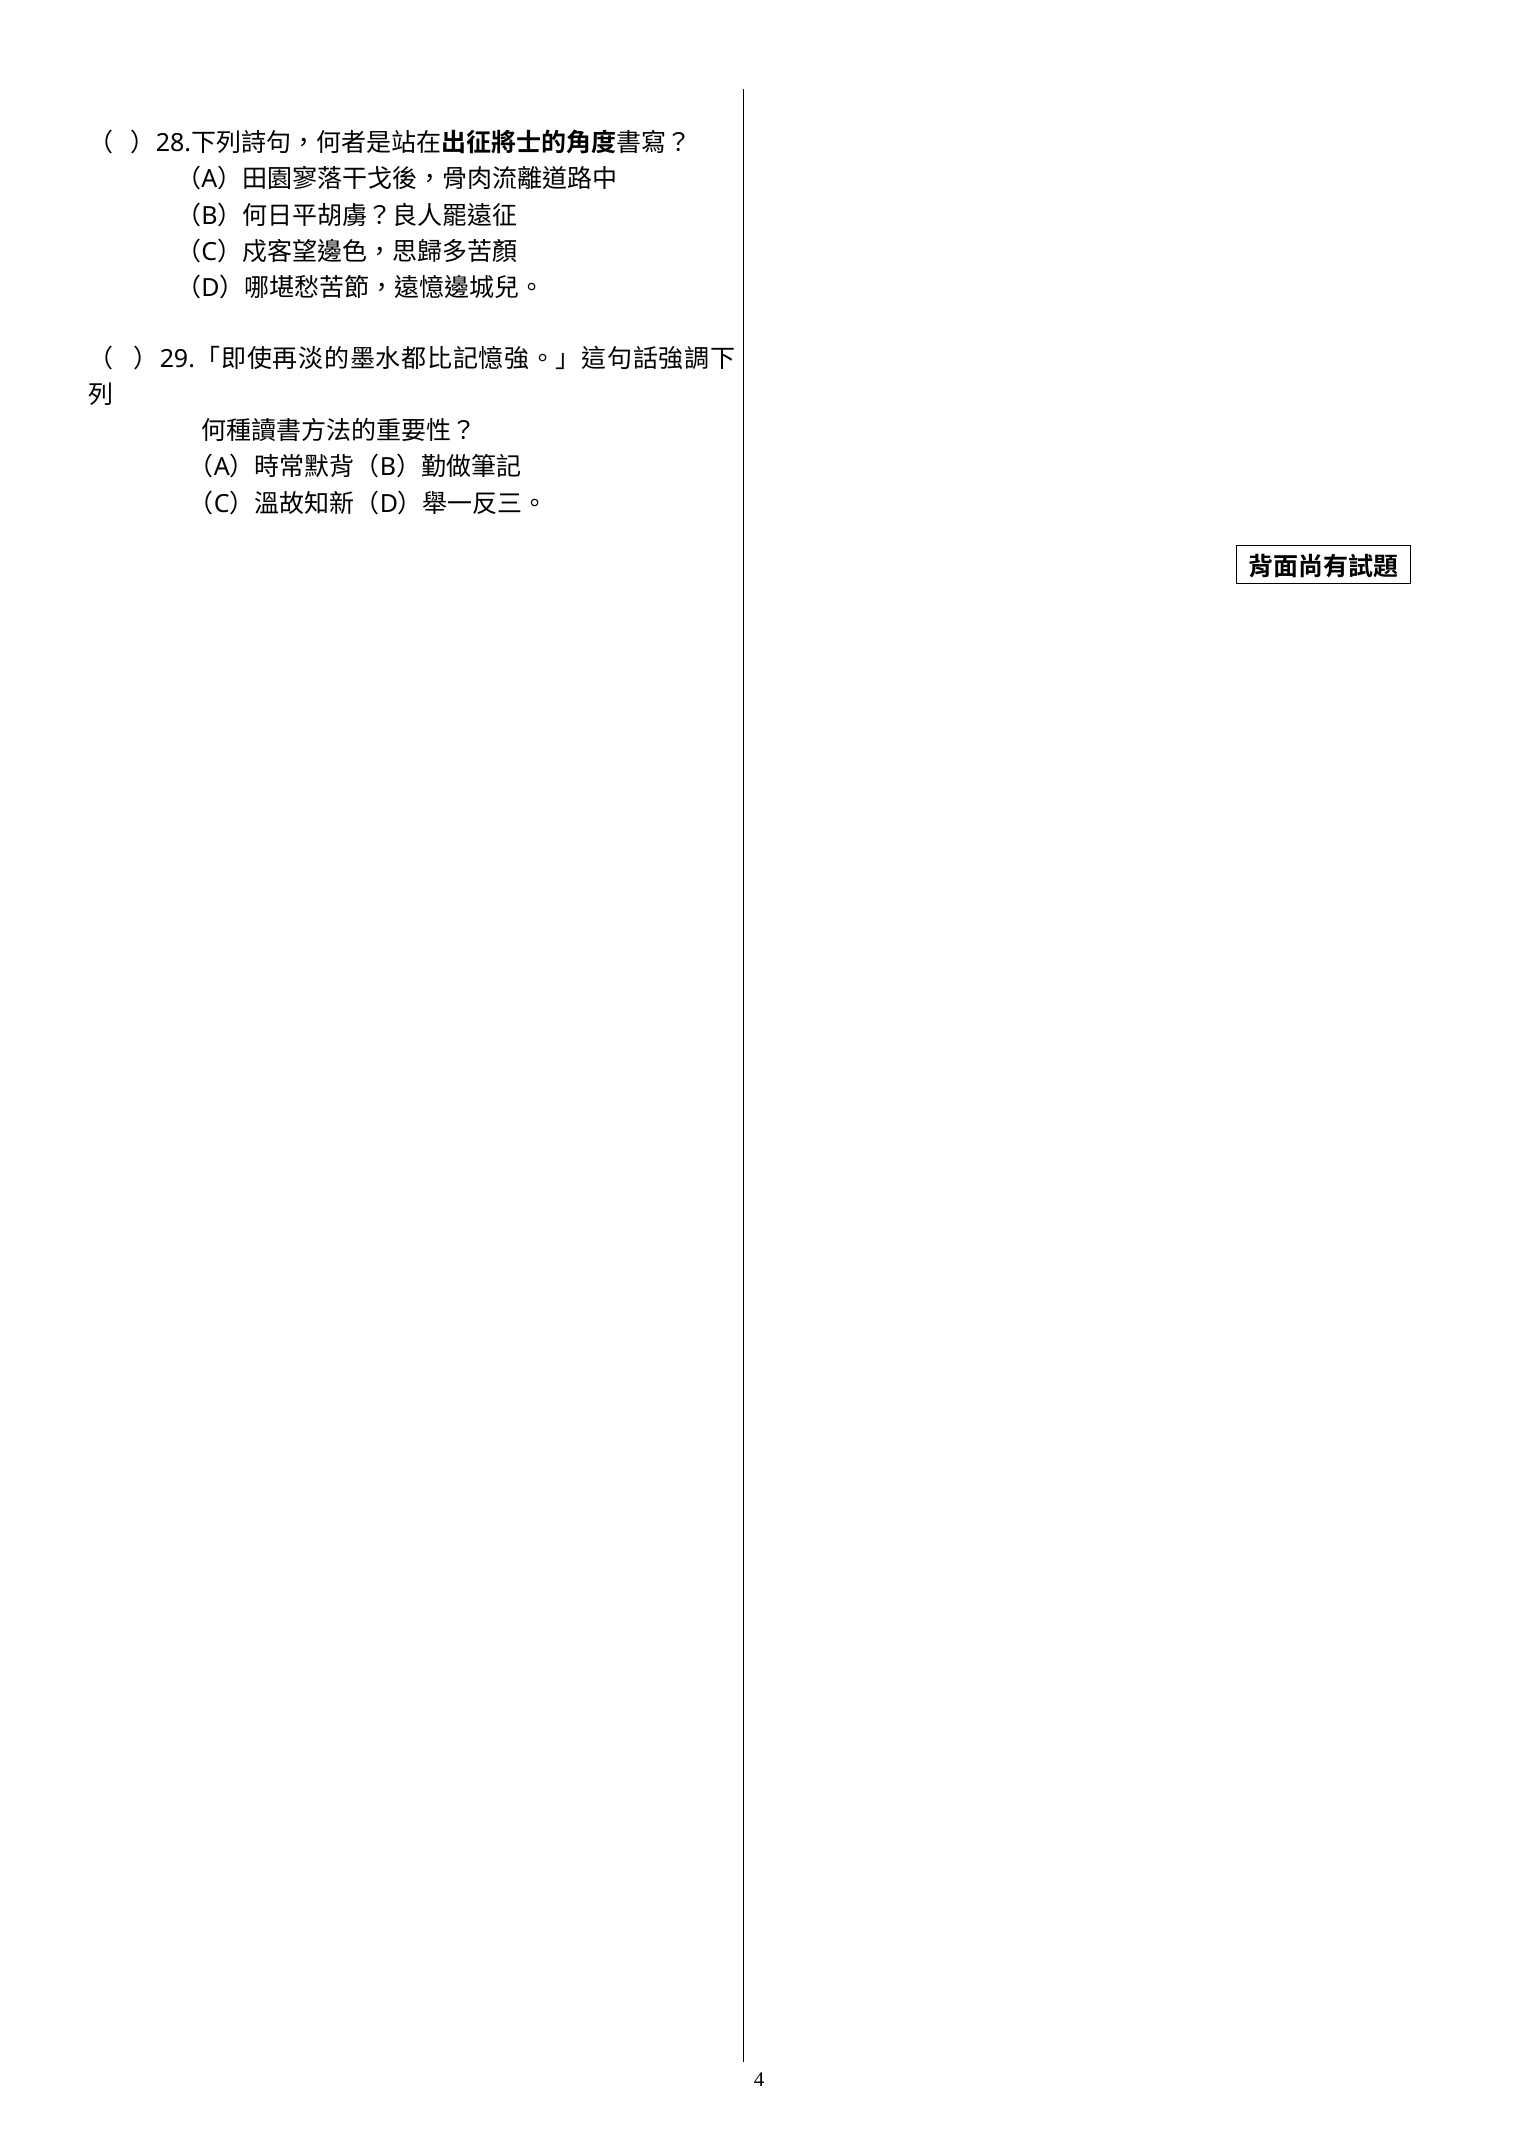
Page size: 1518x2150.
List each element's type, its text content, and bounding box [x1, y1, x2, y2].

text （A）田園寥落干戈後，骨肉流離道路中 [176, 159, 737, 195]
text （B）何日平胡虜？良人罷遠征 [176, 195, 737, 231]
text （D）哪堪愁苦節，遠憶邊城兒。 [176, 268, 737, 304]
table_header 背面尚有試題 [1237, 546, 1410, 582]
text 何種讀書方法的重要性？ [89, 411, 737, 447]
text （A）時常默背（B）勤做筆記 [89, 447, 737, 483]
text （C）戍客望邊色，思歸多苦顏 [176, 231, 737, 268]
text （C）溫故知新（D）舉一反三。 [89, 483, 737, 519]
text （ ）28.下列詩句，何者是站在出征將士的角度書寫？ [89, 123, 737, 159]
text （ ）29.「即使再淡的墨水都比記憶強。」這句話強調下列 [89, 338, 737, 411]
